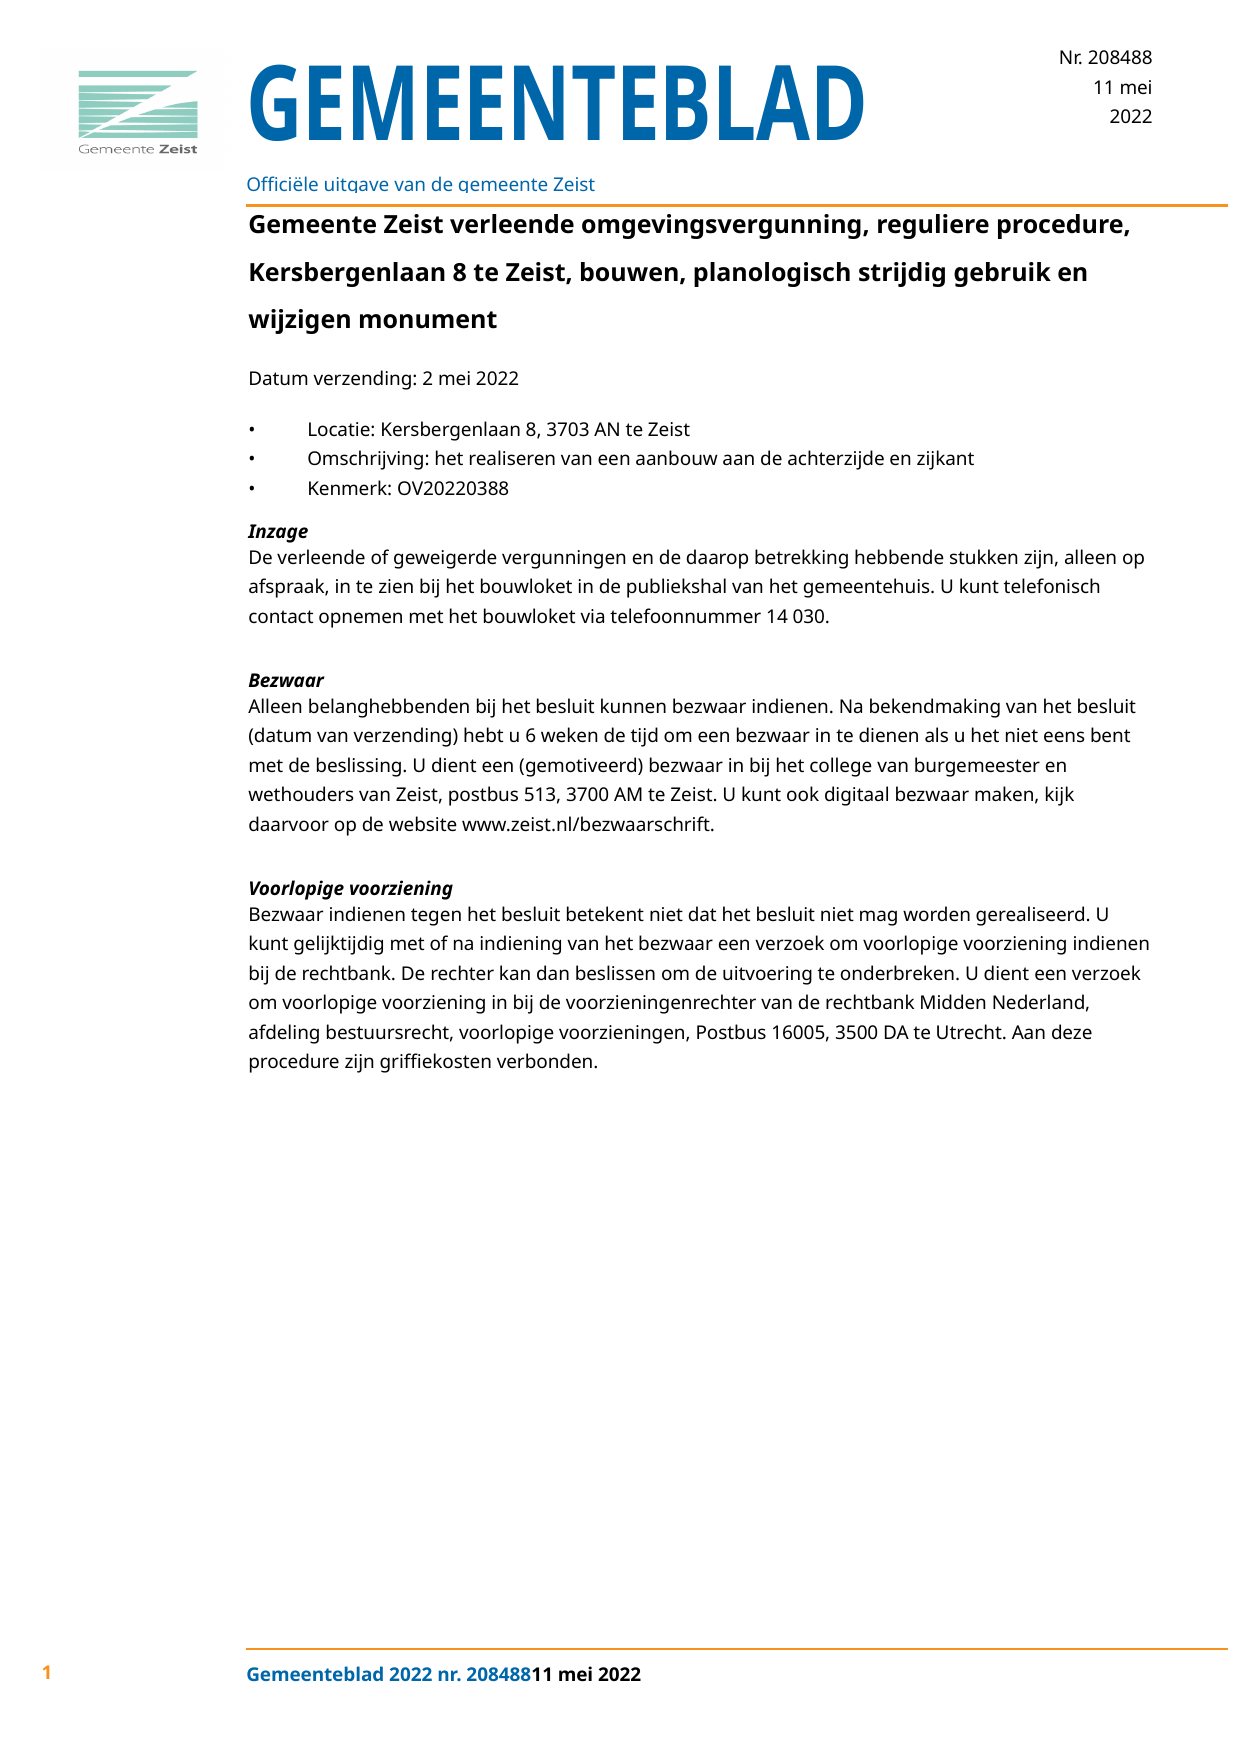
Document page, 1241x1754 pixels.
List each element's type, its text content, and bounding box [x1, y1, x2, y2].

picture [41, 47, 231, 172]
text De verleende of geweigerde vergunningen en de daarop betrekking hebbende stukken zijn, alleen op afspraak, in te zien bij het bouwloket in de publiekshal van het gemeentehuis. U kunt telefonisch contact opnemen met het bouwloket via telefoonnummer 14 030. [248, 544, 1152, 629]
text Alleen belanghebbenden bij het besluit kunnen bezwaar indienen. Na bekendmaking van het besluit (datum van verzending) hebt u 6 weken de tijd om een bezwaar in te dienen als u het niet eens bent met de beslissing. U dient een (gemotiveerd) bezwaar in bij het college van burgemeester en wethouders van Zeist, postbus 513, 3700 AM te Zeist. U kunt ook digitaal bezwaar maken, kijk daarvoor op de website www.zeist.nl/bezwaarschrift. [248, 693, 1152, 837]
text Gemeente Zeist verleende omgevingsvergunning, reguliere procedure, Kersbergenlaan 8 te Zeist, bouwen, planologisch strijdig gebruik en wijzigen monument [248, 207, 1152, 336]
text Voorlopige voorziening [248, 875, 1152, 901]
text Datum verzending: 2 mei 2022 [248, 366, 1152, 391]
list Locatie: Kersbergenlaan 8, 3703 AN te Zeist [248, 416, 1152, 442]
text Inzage [248, 518, 1152, 544]
text Bezwaar [248, 667, 1152, 693]
list Kenmerk: OV20220388 [248, 475, 1152, 501]
list Omschrijving: het realiseren van een aanbouw aan de achterzijde en zijkant [248, 446, 1152, 471]
text Bezwaar indienen tegen het besluit betekent niet dat het besluit niet mag worden gerealiseerd. U kunt gelijktijdig met of na indiening van het bezwaar een verzoek om voorlopige voorziening indienen bij de rechtbank. De rechter kan dan beslissen om de uitvoering te onderbreken. U dient een verzoek om voorlopige voorziening in bij de voorzieningenrechter van de rechtbank Midden Nederland, afdeling bestuursrecht, voorlopige voorzieningen, Postbus 16005, 3500 DA te Utrecht. Aan deze procedure zijn griffiekosten verbonden. [248, 901, 1152, 1074]
